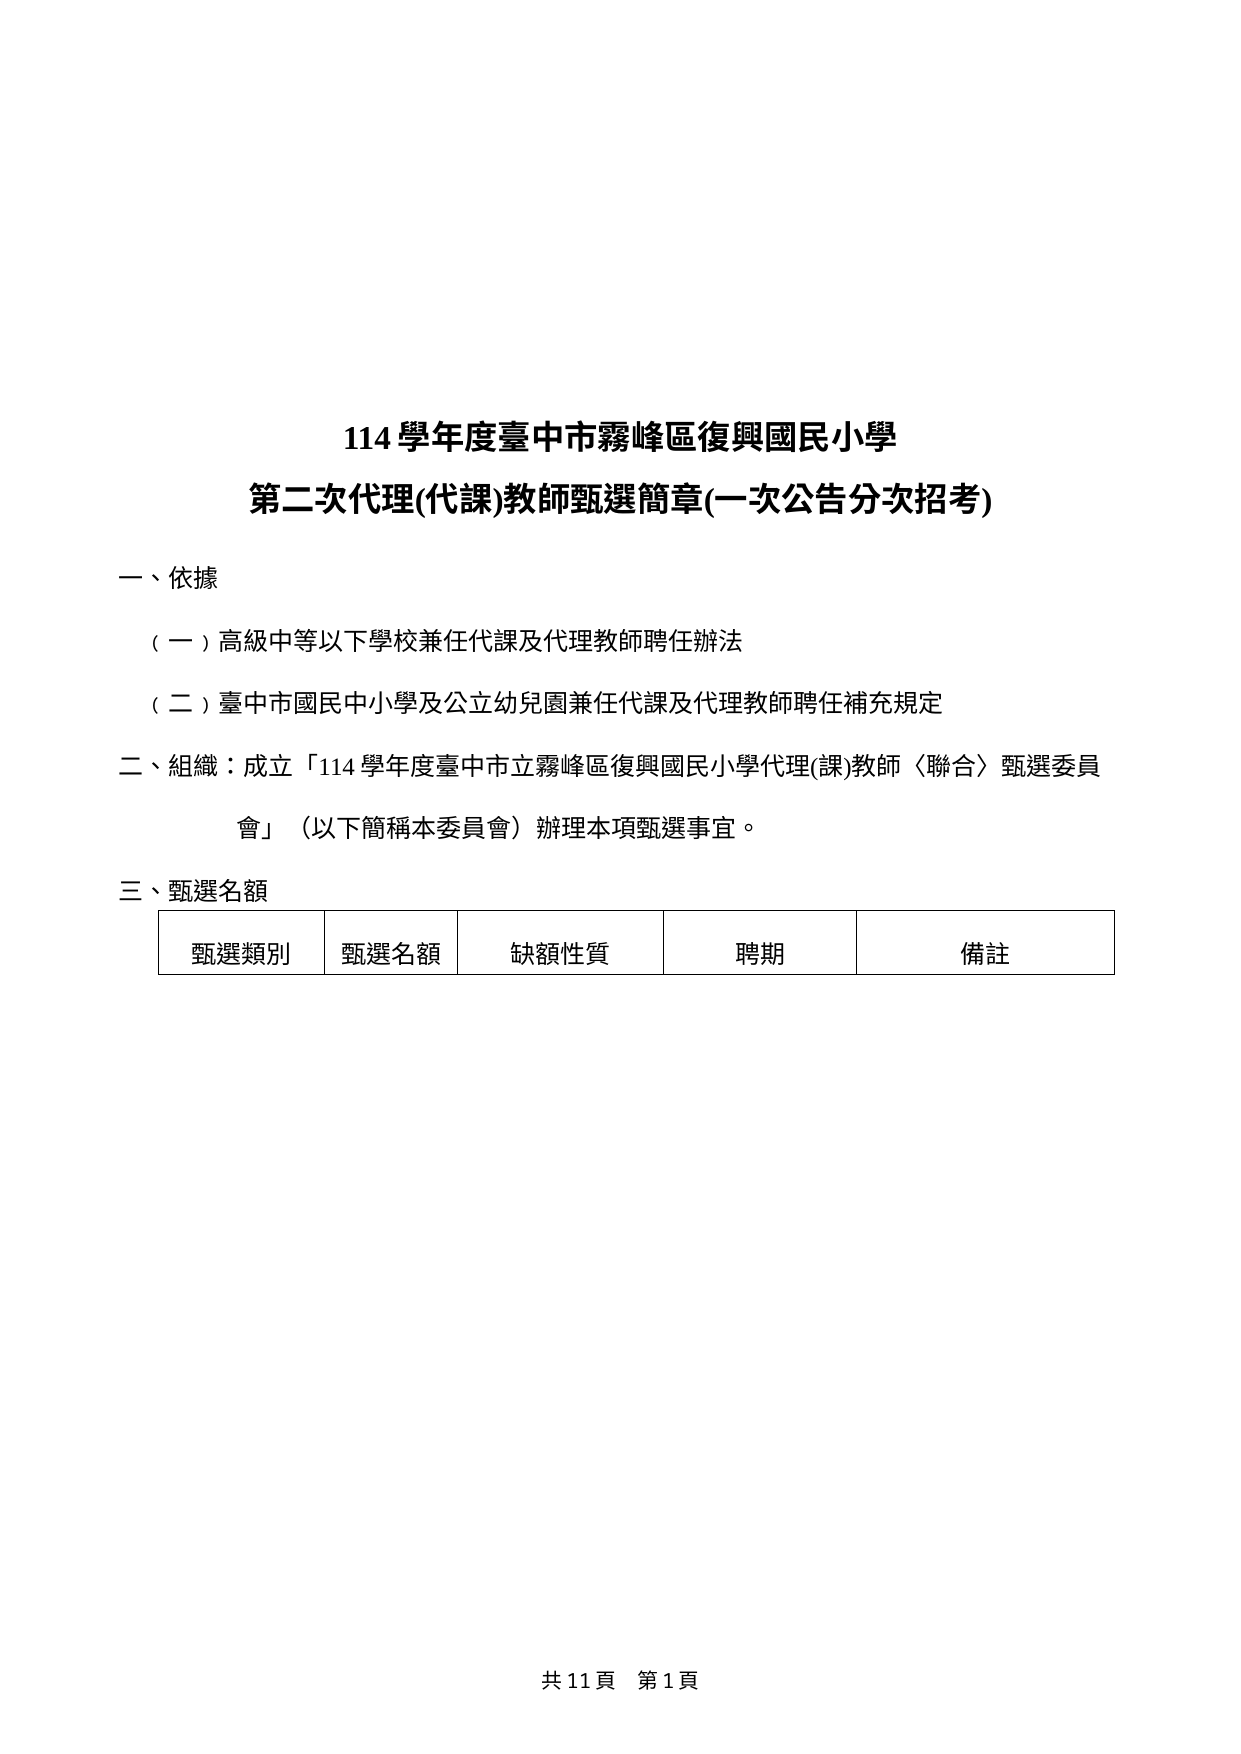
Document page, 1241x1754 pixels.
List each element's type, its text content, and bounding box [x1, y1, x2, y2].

text 114學年度臺中市霧峰區復興國民小學 [118, 393, 1122, 456]
text ﹙一﹚高級中等以下學校兼任代課及代理教師聘任辦法 [143, 598, 1122, 660]
text 第二次代理(代課)教師甄選簡章(一次公告分次招考) [118, 456, 1122, 518]
text 三、甄選名額 [118, 848, 1122, 910]
table_header 甄選類別 [159, 911, 324, 974]
table_header 聘期 [664, 911, 856, 974]
text 一、依據 [118, 535, 1122, 598]
table_header 備註 [857, 911, 1114, 974]
table_header 甄選名額 [325, 911, 457, 974]
text 二、組織：成立「114學年度臺中市立霧峰區復興國民小學代理(課)教師〈聯合〉甄選委員會」（以下簡稱本委員會）辦理本項甄選事宜。 [118, 723, 1122, 848]
table_header 缺額性質 [458, 911, 663, 974]
text ﹙二﹚臺中市國民中小學及公立幼兒園兼任代課及代理教師聘任補充規定 [143, 660, 1122, 723]
